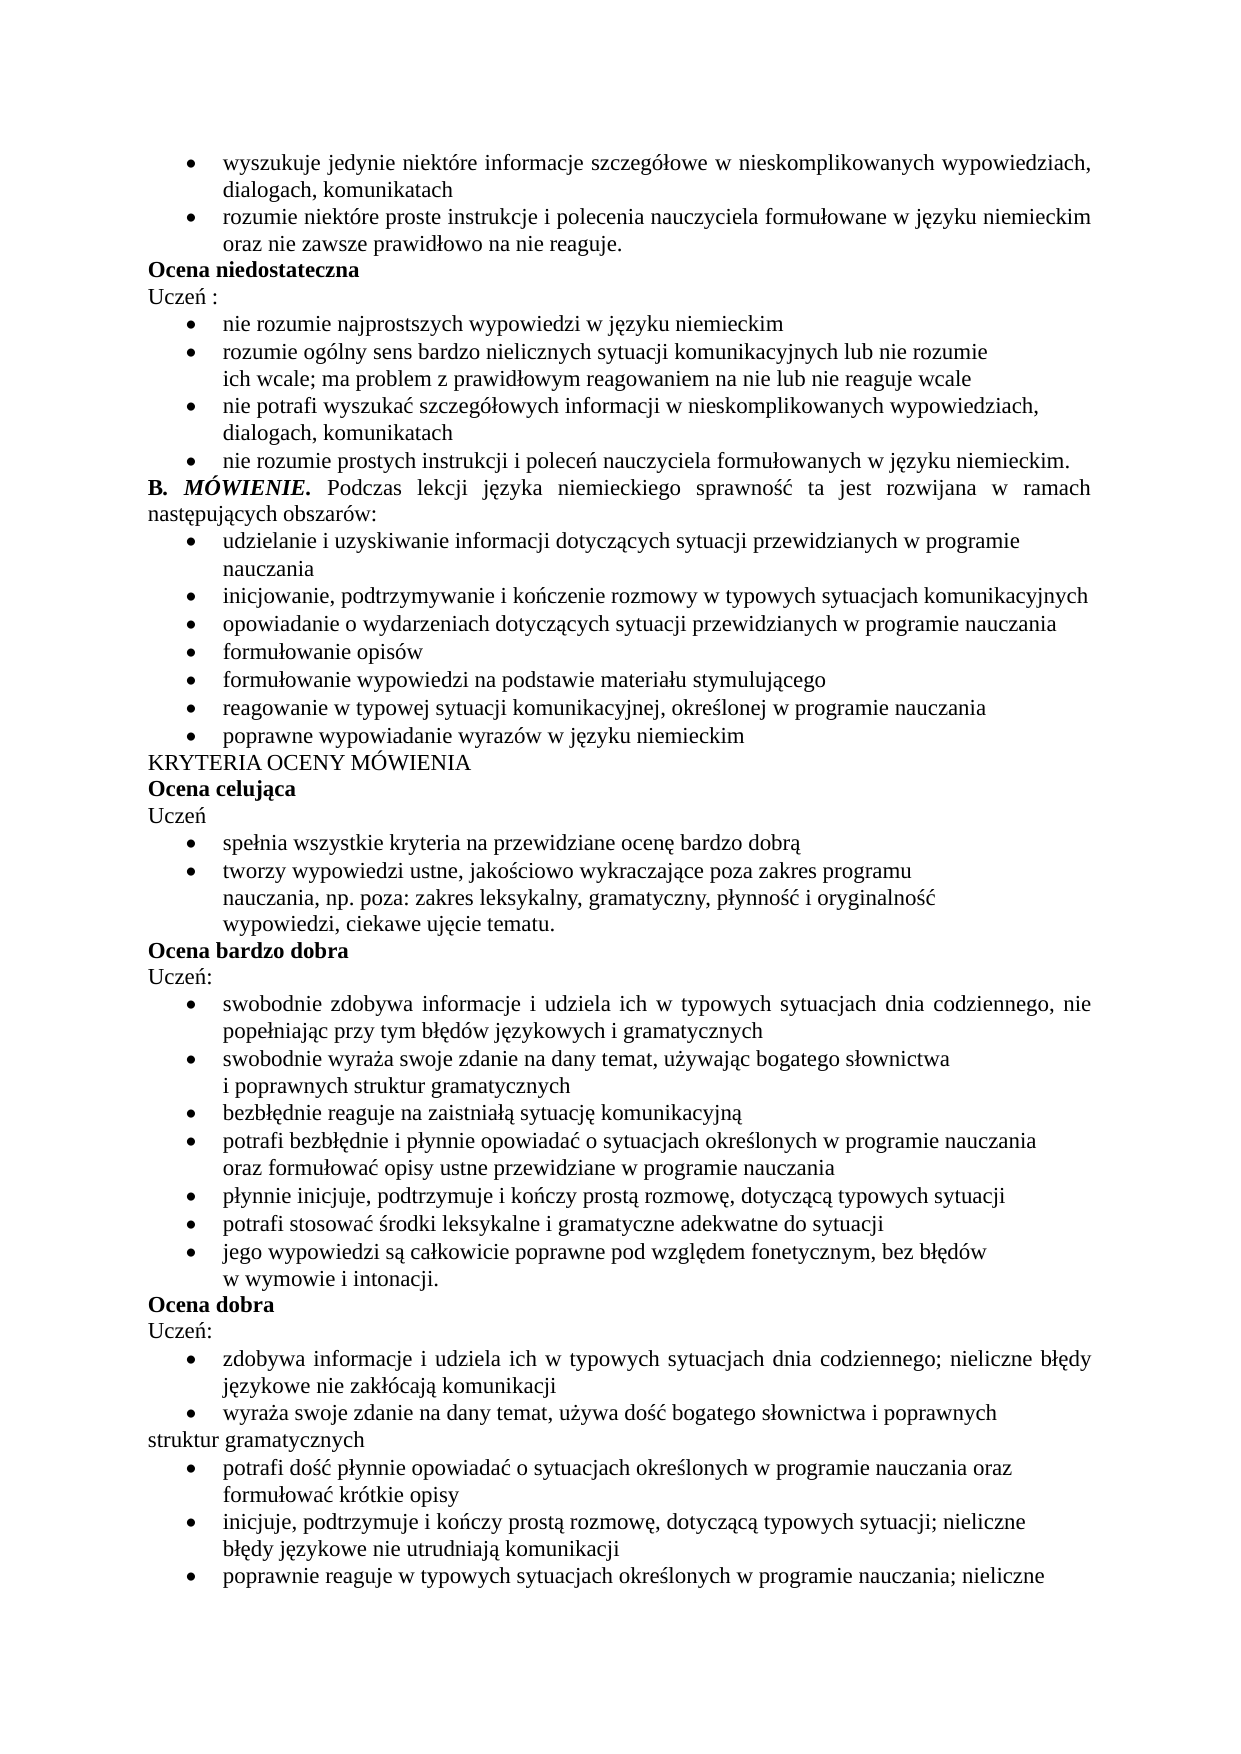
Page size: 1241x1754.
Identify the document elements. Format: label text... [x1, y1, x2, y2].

list inicjuje, podtrzymuje i kończy prostą rozmowę, dotyczącą typowych sytuacji; nieliczne [185, 1507, 1093, 1535]
text ich wcale; ma problem z prawidłowym reagowaniem na nie lub nie reaguje wcale [223, 365, 1093, 391]
list nie rozumie najprostszych wypowiedzi w języku niemieckim [185, 309, 1093, 337]
text Uczeń: [148, 1317, 1093, 1344]
text Ocena dobra [148, 1291, 1093, 1317]
list wyraża swoje zdanie na dany temat, używa dość bogatego słownictwa i poprawnych [185, 1398, 1093, 1426]
list jego wypowiedzi są całkowicie poprawne pod względem fonetycznym, bez błędów [185, 1237, 1093, 1265]
list formułowanie wypowiedzi na podstawie materiału stymulującego [185, 665, 1093, 693]
text Ocena celująca [148, 775, 1093, 802]
list tworzy wypowiedzi ustne, jakościowo wykraczające poza zakres programu [185, 856, 1093, 884]
text KRYTERIA OCENY MÓWIENIA [148, 749, 1093, 775]
text B. MÓWIENIE. Podczas lekcji języka niemieckiego sprawność ta jest rozwijana w ramach następujących obszarów: [148, 474, 1093, 527]
text oraz formułować opisy ustne przewidziane w programie nauczania [223, 1154, 1093, 1181]
text struktur gramatycznych [148, 1426, 1093, 1453]
list reagowanie w typowej sytuacji komunikacyjnej, określonej w programie nauczania [185, 693, 1093, 721]
text nauczania [223, 554, 1093, 581]
list płynnie inicjuje, podtrzymuje i kończy prostą rozmowę, dotyczącą typowych sytuacji [185, 1181, 1093, 1209]
list potrafi dość płynnie opowiadać o sytuacjach określonych w programie nauczania oraz [185, 1453, 1093, 1481]
list potrafi bezbłędnie i płynnie opowiadać o sytuacjach określonych w programie nauczania [185, 1126, 1093, 1154]
text w wymowie i intonacji. [223, 1265, 1093, 1291]
text formułować krótkie opisy [223, 1481, 1093, 1507]
list rozumie niektóre proste instrukcje i polecenia nauczyciela formułowane w języku niemieckim oraz nie zawsze prawidłowo na nie reaguje. [185, 202, 1093, 256]
list potrafi stosować środki leksykalne i gramatyczne adekwatne do sytuacji [185, 1209, 1093, 1237]
list opowiadanie o wydarzeniach dotyczących sytuacji przewidzianych w programie nauczania [185, 609, 1093, 637]
text Uczeń [148, 802, 1093, 828]
list bezbłędnie reaguje na zaistniałą sytuację komunikacyjną [185, 1098, 1093, 1126]
list inicjowanie, podtrzymywanie i kończenie rozmowy w typowych sytuacjach komunikacyjnych [185, 581, 1093, 609]
text i poprawnych struktur gramatycznych [223, 1072, 1093, 1098]
list wyszukuje jedynie niektóre informacje szczegółowe w nieskomplikowanych wypowiedziach, dialogach, komunikatach [185, 148, 1093, 202]
list nie rozumie prostych instrukcji i poleceń nauczyciela formułowanych w języku niemieckim. [185, 446, 1093, 474]
list swobodnie wyraża swoje zdanie na dany temat, używając bogatego słownictwa [185, 1044, 1093, 1072]
list swobodnie zdobywa informacje i udziela ich w typowych sytuacjach dnia codziennego, nie popełniając przy tym błędów językowych i gramatycznych [185, 989, 1093, 1044]
list udzielanie i uzyskiwanie informacji dotyczących sytuacji przewidzianych w programie [185, 527, 1093, 554]
list zdobywa informacje i udziela ich w typowych sytuacjach dnia codziennego; nieliczne błędy językowe nie zakłócają komunikacji [185, 1344, 1093, 1398]
list spełnia wszystkie kryteria na przewidziane ocenę bardzo dobrą [185, 828, 1093, 856]
list rozumie ogólny sens bardzo nielicznych sytuacji komunikacyjnych lub nie rozumie [185, 337, 1093, 365]
list poprawne wypowiadanie wyrazów w języku niemieckim [185, 721, 1093, 749]
text błędy językowe nie utrudniają komunikacji [223, 1535, 1093, 1561]
text Uczeń : [148, 283, 1093, 309]
text wypowiedzi, ciekawe ujęcie tematu. [223, 911, 1093, 937]
text Uczeń: [148, 963, 1093, 989]
text Ocena bardzo dobra [148, 937, 1093, 963]
text dialogach, komunikatach [223, 419, 1093, 446]
list poprawnie reaguje w typowych sytuacjach określonych w programie nauczania; nieliczne [185, 1561, 1093, 1589]
text Ocena niedostateczna [148, 256, 1093, 283]
text nauczania, np. poza: zakres leksykalny, gramatyczny, płynność i oryginalność [223, 884, 1093, 911]
list nie potrafi wyszukać szczegółowych informacji w nieskomplikowanych wypowiedziach, [185, 391, 1093, 419]
list formułowanie opisów [185, 637, 1093, 665]
